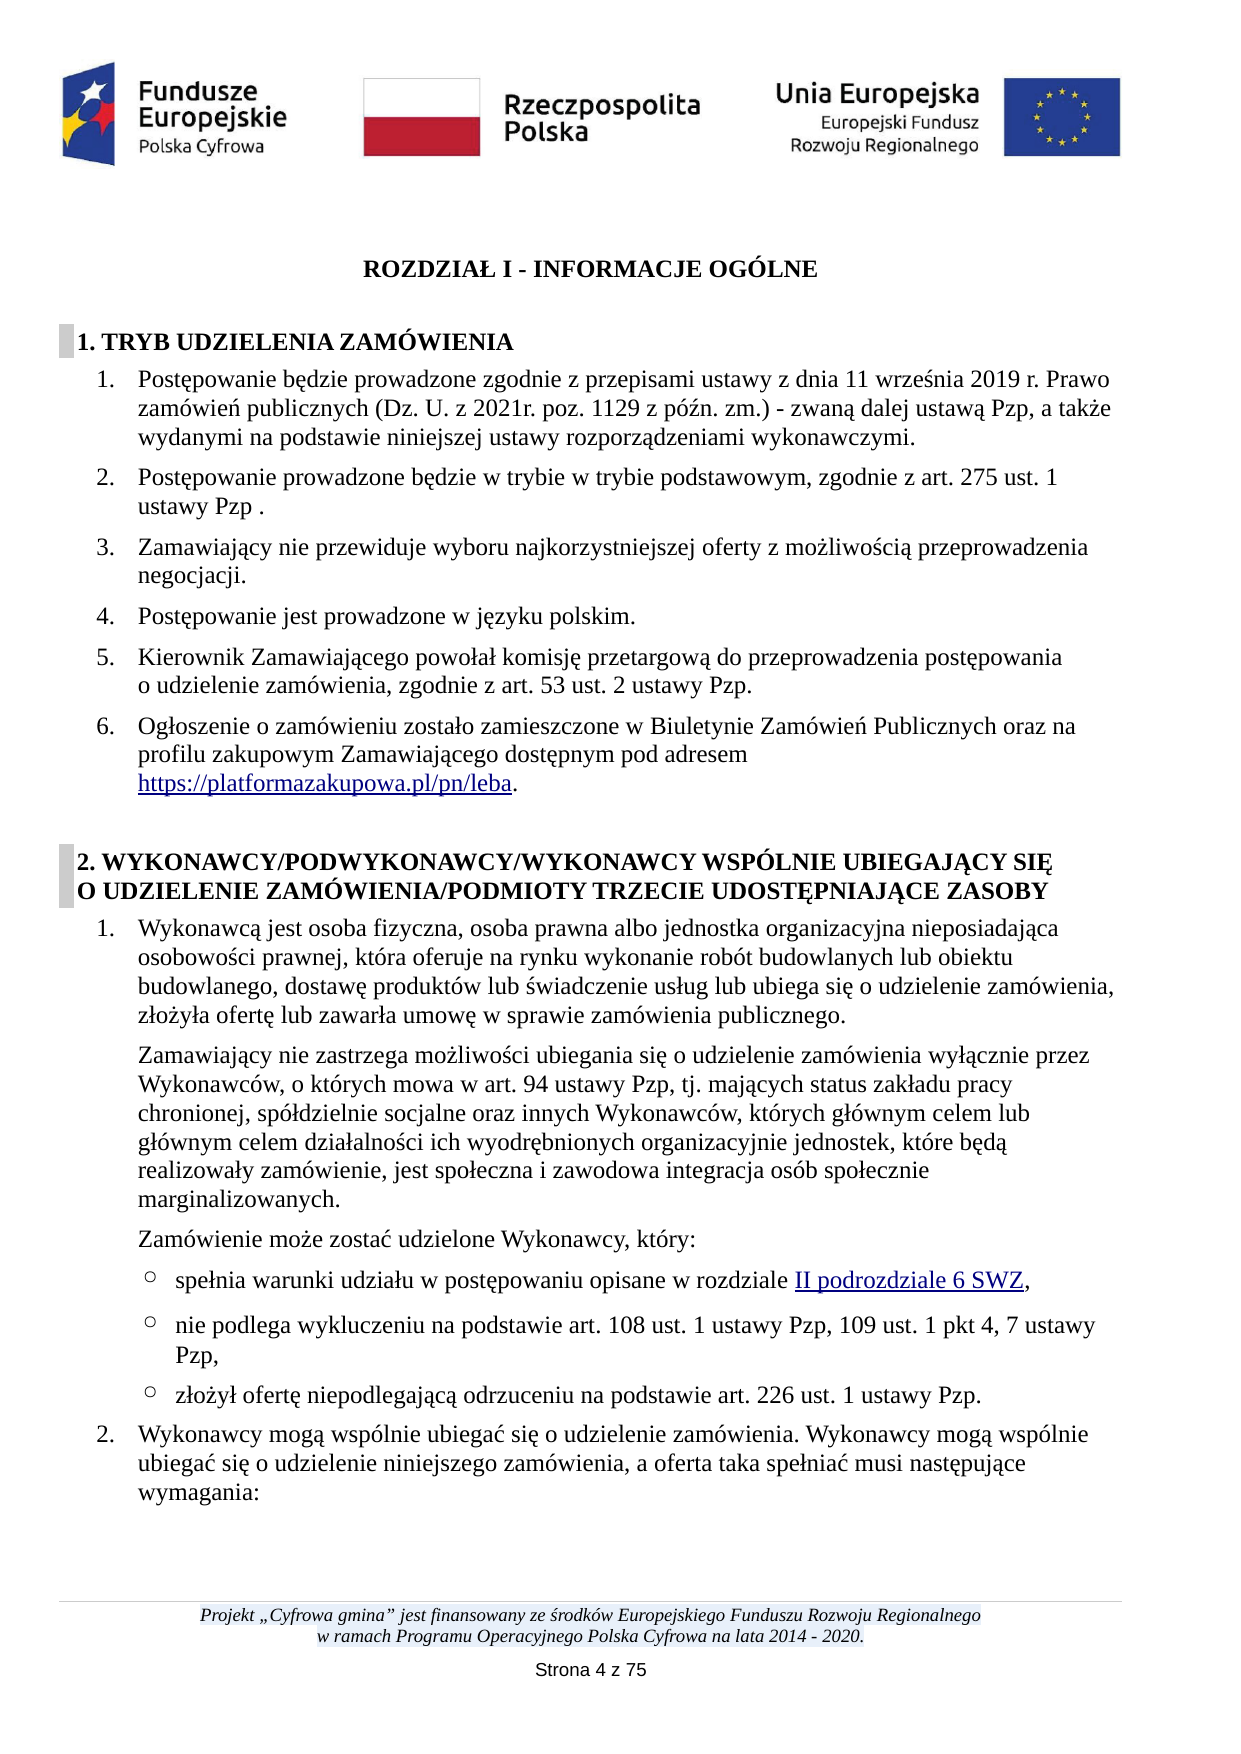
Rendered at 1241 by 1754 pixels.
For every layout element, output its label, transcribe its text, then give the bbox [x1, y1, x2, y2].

list złożył ofertę niepodlegającą odrzuceniu na podstawie art. 226 ust. 1 ustawy Pzp. [138, 1378, 1122, 1408]
subtitle ROZDZIAŁ I - INFORMACJE OGÓLNE [59, 254, 1122, 283]
list nie podlega wykluczeniu na podstawie art. 108 ust. 1 ustawy Pzp, 109 ust. 1 pkt 4, 7 ustawy Pzp, [138, 1307, 1122, 1366]
list Kierownik Zamawiającego powołał komisję przetargową do przeprowadzenia postępowania o udzielenie zamówienia, zgodnie z art. 53 ust. 2 ustawy Pzp. [96, 642, 1122, 699]
subtitle 1. TRYB UDZIELENIA ZAMÓWIENIA [74, 324, 1122, 358]
subtitle 2. WYKONAWCY/PODWYKONAWCY/WYKONAWCY WSPÓLNIE UBIEGAJĄCY SIĘ O UDZIELENIE ZAMÓWIENIA/PODMIOTY TRZECIE UDOSTĘPNIAJĄCE ZASOBY [74, 844, 1122, 908]
list Zamawiający nie przewiduje wyboru najkorzystniejszej oferty z możliwością przeprowadzenia negocjacji. [96, 532, 1122, 589]
list Postępowanie prowadzone będzie w trybie w trybie podstawowym, zgodnie z art. 275 ust. 1 ustawy Pzp . [96, 462, 1122, 520]
picture [59, 59, 1123, 169]
list Postępowanie będzie prowadzone zgodnie z przepisami ustawy z dnia 11 września 2019 r. Prawo zamówień publicznych (Dz. U. z 2021r. poz. 1129 z późn. zm.) - zwaną dalej ustawą Pzp, a także wydanymi na podstawie niniejszej ustawy rozporządzeniami wykonawczymi. [96, 364, 1122, 451]
list Postępowanie jest prowadzone w języku polskim. [96, 601, 1122, 630]
list Zamówienie może zostać udzielone Wykonawcy, który: [96, 1224, 1122, 1253]
list spełnia warunki udziału w postępowaniu opisane w rozdziale II podrozdziale 6 SWZ, [138, 1265, 1122, 1295]
list Wykonawcy mogą wspólnie ubiegać się o udzielenie zamówienia. Wykonawcy mogą wspólnie ubiegać się o udzielenie niniejszego zamówienia, a oferta taka spełniać musi następujące wymagania: [96, 1419, 1122, 1506]
list Ogłoszenie o zamówieniu zostało zamieszczone w Biuletynie Zamówień Publicznych oraz na profilu zakupowym Zamawiającego dostępnym pod adresem https://platformazakupowa.pl/pn/leba. [96, 711, 1122, 797]
list Wykonawcą jest osoba fizyczna, osoba prawna albo jednostka organizacyjna nieposiadająca osobowości prawnej, która oferuje na rynku wykonanie robót budowlanych lub obiektu budowlanego, dostawę produktów lub świadczenie usług lub ubiega się o udzielenie zamówienia, złożyła ofertę lub zawarła umowę w sprawie zamówienia publicznego. [96, 913, 1122, 1028]
list Zamawiający nie zastrzega możliwości ubiegania się o udzielenie zamówienia wyłącznie przez Wykonawców, o których mowa w art. 94 ustawy Pzp, tj. mających status zakładu pracy chronionej, spółdzielnie socjalne oraz innych Wykonawców, których głównym celem lub głównym celem działalności ich wyodrębnionych organizacyjnie jednostek, które będą realizowały zamówienie, jest społeczna i zawodowa integracja osób społecznie marginalizowanych. [96, 1040, 1122, 1213]
